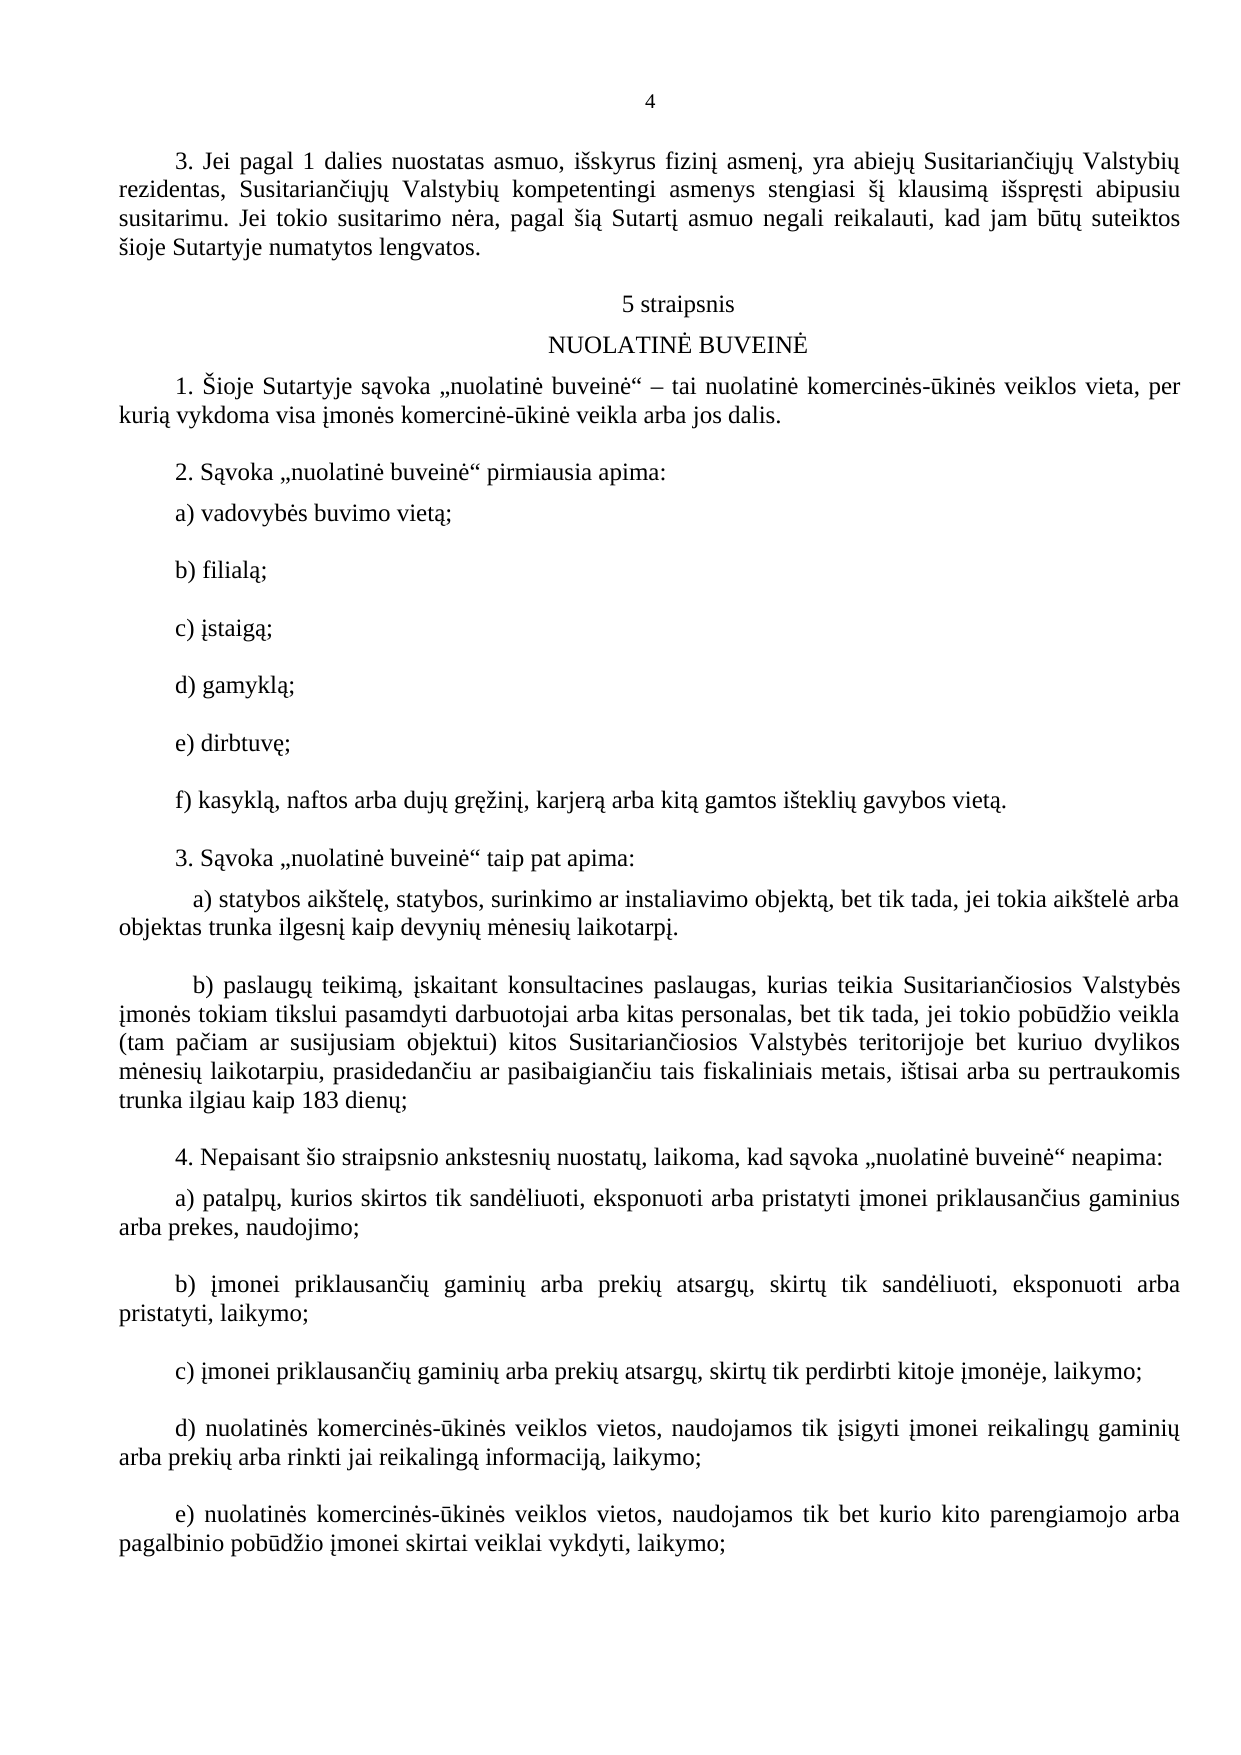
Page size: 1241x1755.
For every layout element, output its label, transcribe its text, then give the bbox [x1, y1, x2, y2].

text NUOLATINĖ BUVEINĖ [119, 330, 1181, 359]
text 3. Jei pagal 1 dalies nuostatas asmuo, išskyrus fizinį asmenį, yra abiejų Susitariančiųjų Valstybių rezidentas, Susitariančiųjų Valstybių kompetentingi asmenys stengiasi šį klausimą išspręsti abipusiu susitarimu. Jei tokio susitarimo nėra, pagal šią Sutartį asmuo negali reikalauti, kad jam būtų suteiktos šioje Sutartyje numatytos lengvatos. [119, 146, 1181, 261]
text e) nuolatinės komercinės-ūkinės veiklos vietos, naudojamos tik bet kurio kito parengiamojo arba pagalbinio pobūdžio įmonei skirtai veiklai vykdyti, laikymo; [119, 1499, 1181, 1557]
text b) filialą; [119, 556, 1181, 584]
text 4. Nepaisant šio straipsnio ankstesnių nuostatų, laikoma, kad sąvoka „nuolatinė buveinė“ neapima: [119, 1142, 1181, 1171]
text a) patalpų, kurios skirtos tik sandėliuoti, eksponuoti arba pristatyti įmonei priklausančius gaminius arba prekes, naudojimo; [119, 1183, 1181, 1241]
text d) gamyklą; [119, 671, 1181, 699]
text 3. Sąvoka „nuolatinė buveinė“ taip pat apima: [119, 843, 1181, 872]
text 5 straipsnis [119, 289, 1181, 318]
text a) statybos aikštelę, statybos, surinkimo ar instaliavimo objektą, bet tik tada, jei tokia aikštelė arba objektas trunka ilgesnį kaip devynių mėnesių laikotarpį. [119, 884, 1181, 941]
text d) nuolatinės komercinės-ūkinės veiklos vietos, naudojamos tik įsigyti įmonei reikalingų gaminių arba prekių arba rinkti jai reikalingą informaciją, laikymo; [119, 1413, 1181, 1471]
text 1. Šioje Sutartyje sąvoka „nuolatinė buveinė“ – tai nuolatinė komercinės-ūkinės veiklos vieta, per kurią vykdoma visa įmonės komercinė-ūkinė veikla arba jos dalis. [119, 371, 1181, 428]
text b) paslaugų teikimą, įskaitant konsultacines paslaugas, kurias teikia Susitariančiosios Valstybės įmonės tokiam tikslui pasamdyti darbuotojai arba kitas personalas, bet tik tada, jei tokio pobūdžio veikla (tam pačiam ar susijusiam objektui) kitos Susitariančiosios Valstybės teritorijoje bet kuriuo dvylikos mėnesių laikotarpiu, prasidedančiu ar pasibaigiančiu tais fiskaliniais metais, ištisai arba su pertraukomis trunka ilgiau kaip 183 dienų; [119, 970, 1181, 1114]
text f) kasyklą, naftos arba dujų gręžinį, karjerą arba kitą gamtos išteklių gavybos vietą. [119, 786, 1181, 814]
text c) įmonei priklausančių gaminių arba prekių atsargų, skirtų tik perdirbti kitoje įmonėje, laikymo; [119, 1356, 1181, 1384]
text e) dirbtuvę; [119, 728, 1181, 757]
text b) įmonei priklausančių gaminių arba prekių atsargų, skirtų tik sandėliuoti, eksponuoti arba pristatyti, laikymo; [119, 1269, 1181, 1327]
text c) įstaigą; [119, 613, 1181, 642]
text 2. Sąvoka „nuolatinė buveinė“ pirmiausia apima: [119, 457, 1181, 486]
text a) vadovybės buvimo vietą; [119, 498, 1181, 527]
